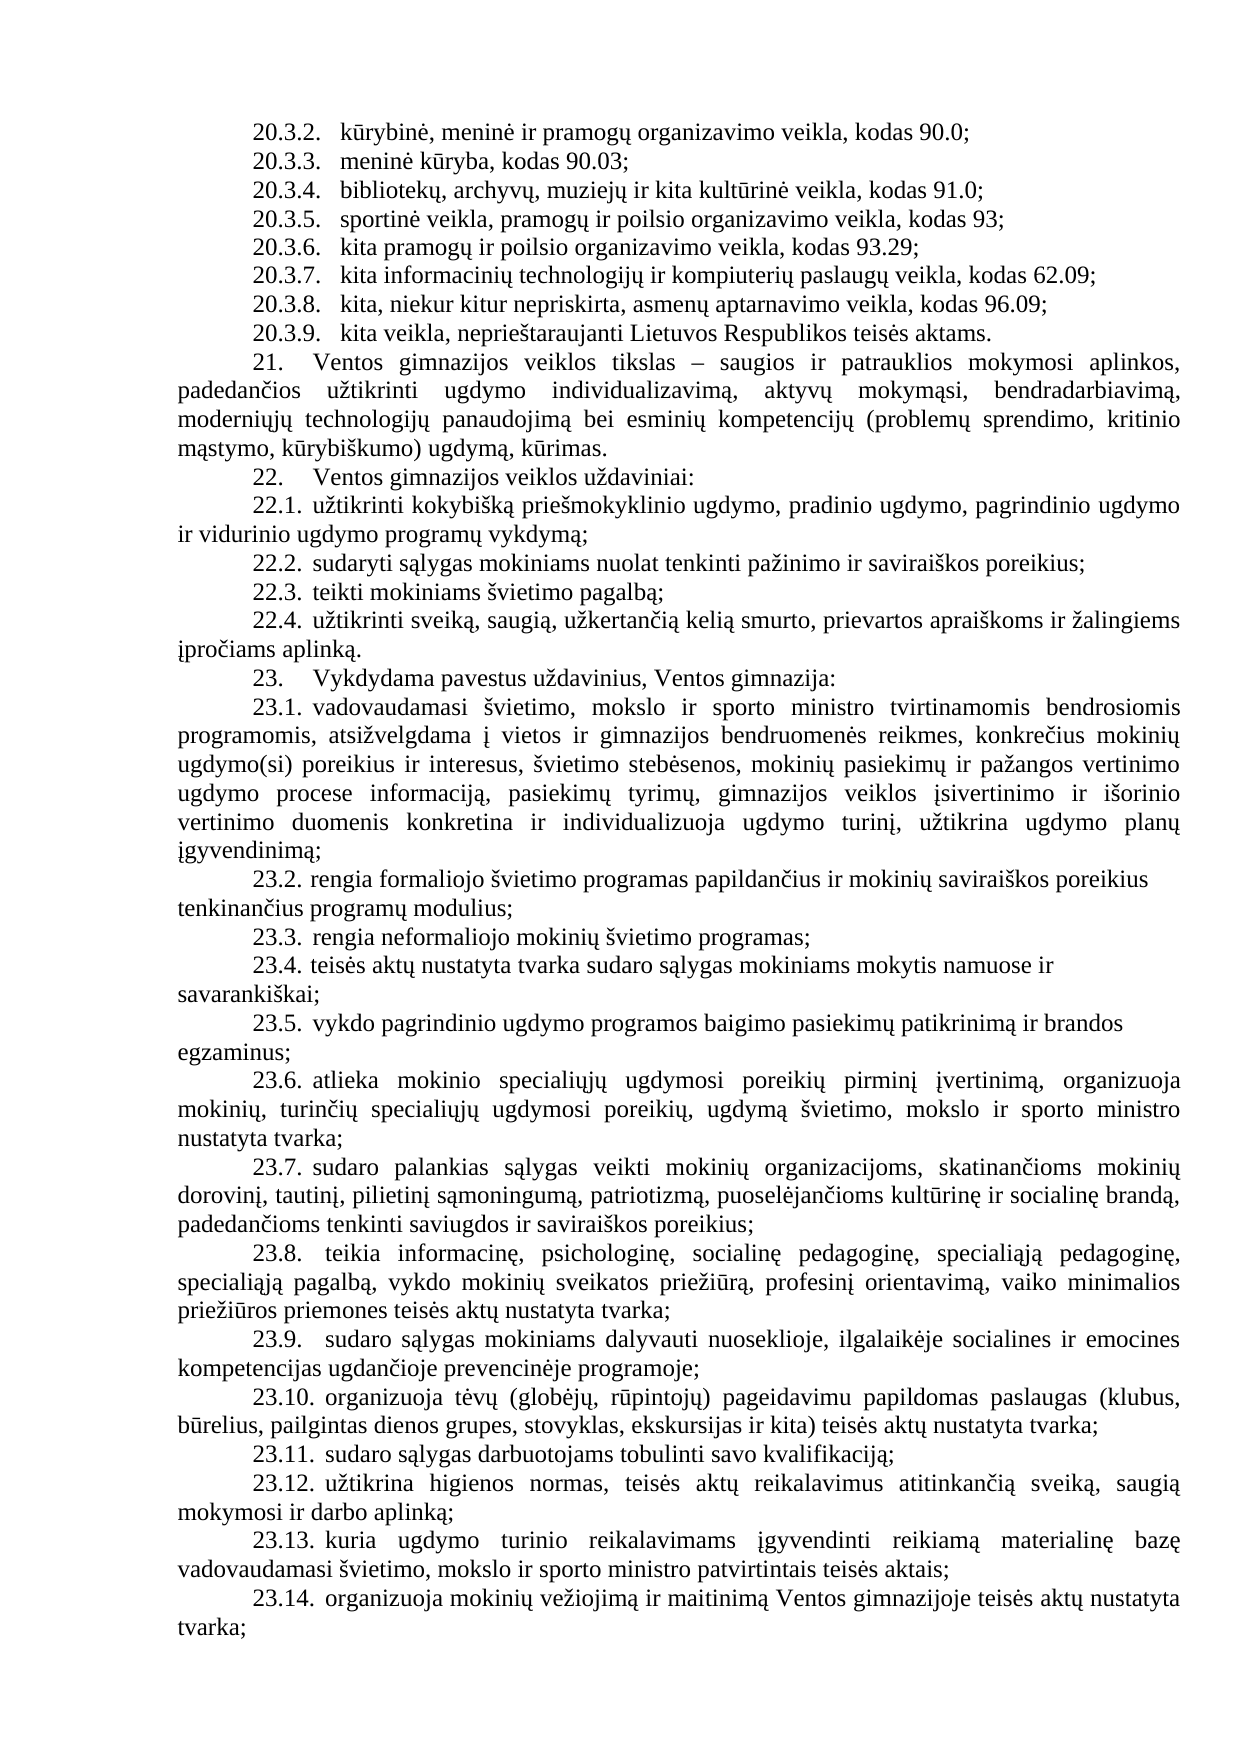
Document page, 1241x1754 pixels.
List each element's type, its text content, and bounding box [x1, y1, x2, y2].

text 23.1. vadovaudamasi švietimo, mokslo ir sporto ministro tvirtinamomis bendrosiomis programomis, atsižvelgdama į vietos ir gimnazijos bendruomenės reikmes, konkrečius mokinių ugdymo(si) poreikius ir interesus, švietimo stebėsenos, mokinių pasiekimų ir pažangos vertinimo ugdymo procese informaciją, pasiekimų tyrimų, gimnazijos veiklos įsivertinimo ir išorinio vertinimo duomenis konkretina ir individualizuoja ugdymo turinį, užtikrina ugdymo planų įgyvendinimą; [177, 692, 1181, 864]
text 20.3.5. sportinė veikla, pramogų ir poilsio organizavimo veikla, kodas 93; [177, 204, 1181, 232]
text 23.2. rengia formaliojo švietimo programas papildančius ir mokinių saviraiškos poreikius tenkinančius programų modulius; [177, 864, 1167, 922]
text 22. Ventos gimnazijos veiklos uždaviniai: [177, 462, 1181, 491]
text 23.13. kuria ugdymo turinio reikalavimams įgyvendinti reikiamą materialinę bazę vadovaudamasi švietimo, mokslo ir sporto ministro patvirtintais teisės aktais; [177, 1526, 1181, 1583]
text 20.3.6. kita pramogų ir poilsio organizavimo veikla, kodas 93.29; [177, 232, 1181, 261]
text 20.3.4. bibliotekų, archyvų, muziejų ir kita kultūrinė veikla, kodas 91.0; [177, 175, 1181, 204]
text 23. Vykdydama pavestus uždavinius, Ventos gimnazija: [177, 663, 1181, 692]
text 23.14. organizuoja mokinių vežiojimą ir maitinimą Ventos gimnazijoje teisės aktų nustatyta tvarka; [177, 1583, 1181, 1641]
text 20.3.2. kūrybinė, meninė ir pramogų organizavimo veikla, kodas 90.0; [177, 118, 1181, 146]
text 23.6. atlieka mokinio specialiųjų ugdymosi poreikių pirminį įvertinimą, organizuoja mokinių, turinčių specialiųjų ugdymosi poreikių, ugdymą švietimo, mokslo ir sporto ministro nustatyta tvarka; [177, 1066, 1181, 1152]
text 20.3.7. kita informacinių technologijų ir kompiuterių paslaugų veikla, kodas 62.09; [177, 261, 1181, 289]
text 20.3.8. kita, niekur kitur nepriskirta, asmenų aptarnavimo veikla, kodas 96.09; [177, 289, 1181, 318]
text 23.4. teisės aktų nustatyta tvarka sudaro sąlygas mokiniams mokytis namuose ir savarankiškai; [177, 951, 1167, 1008]
text 20.3.3. meninė kūryba, kodas 90.03; [177, 146, 1181, 175]
text 22.1. užtikrinti kokybišką priešmokyklinio ugdymo, pradinio ugdymo, pagrindinio ugdymo ir vidurinio ugdymo programų vykdymą; [177, 491, 1181, 548]
text 22.3. teikti mokiniams švietimo pagalbą; [177, 577, 1181, 606]
text 23.9. sudaro sąlygas mokiniams dalyvauti nuoseklioje, ilgalaikėje socialines ir emocines kompetencijas ugdančioje prevencinėje programoje; [177, 1324, 1181, 1382]
text 23.7. sudaro palankias sąlygas veikti mokinių organizacijoms, skatinančioms mokinių dorovinį, tautinį, pilietinį sąmoningumą, patriotizmą, puoselėjančioms kultūrinę ir socialinę brandą, padedančioms tenkinti saviugdos ir saviraiškos poreikius; [177, 1152, 1181, 1238]
text 22.2. sudaryti sąlygas mokiniams nuolat tenkinti pažinimo ir saviraiškos poreikius; [177, 548, 1181, 577]
text 23.10. organizuoja tėvų (globėjų, rūpintojų) pageidavimu papildomas paslaugas (klubus, būrelius, pailgintas dienos grupes, stovyklas, ekskursijas ir kita) teisės aktų nustatyta tvarka; [177, 1382, 1181, 1439]
text 22.4. užtikrinti sveiką, saugią, užkertančią kelią smurto, prievartos apraiškoms ir žalingiems įpročiams aplinką. [177, 606, 1181, 663]
text 21. Ventos gimnazijos veiklos tikslas – saugios ir patrauklios mokymosi aplinkos, padedančios užtikrinti ugdymo individualizavimą, aktyvų mokymąsi, bendradarbiavimą, moderniųjų technologijų panaudojimą bei esminių kompetencijų (problemų sprendimo, kritinio mąstymo, kūrybiškumo) ugdymą, kūrimas. [177, 347, 1181, 462]
text 20.3.9. kita veikla, neprieštaraujanti Lietuvos Respublikos teisės aktams. [177, 318, 1181, 347]
text 23.3. rengia neformaliojo mokinių švietimo programas; [177, 922, 1181, 951]
text 23.5. vykdo pagrindinio ugdymo programos baigimo pasiekimų patikrinimą ir brandos egzaminus; [177, 1008, 1167, 1066]
text 23.12. užtikrina higienos normas, teisės aktų reikalavimus atitinkančią sveiką, saugią mokymosi ir darbo aplinką; [177, 1468, 1181, 1526]
text 23.11. sudaro sąlygas darbuotojams tobulinti savo kvalifikaciją; [177, 1439, 1181, 1468]
text 23.8. teikia informacinę, psichologinę, socialinę pedagoginę, specialiąją pedagoginę, specialiąją pagalbą, vykdo mokinių sveikatos priežiūrą, profesinį orientavimą, vaiko minimalios priežiūros priemones teisės aktų nustatyta tvarka; [177, 1238, 1181, 1324]
